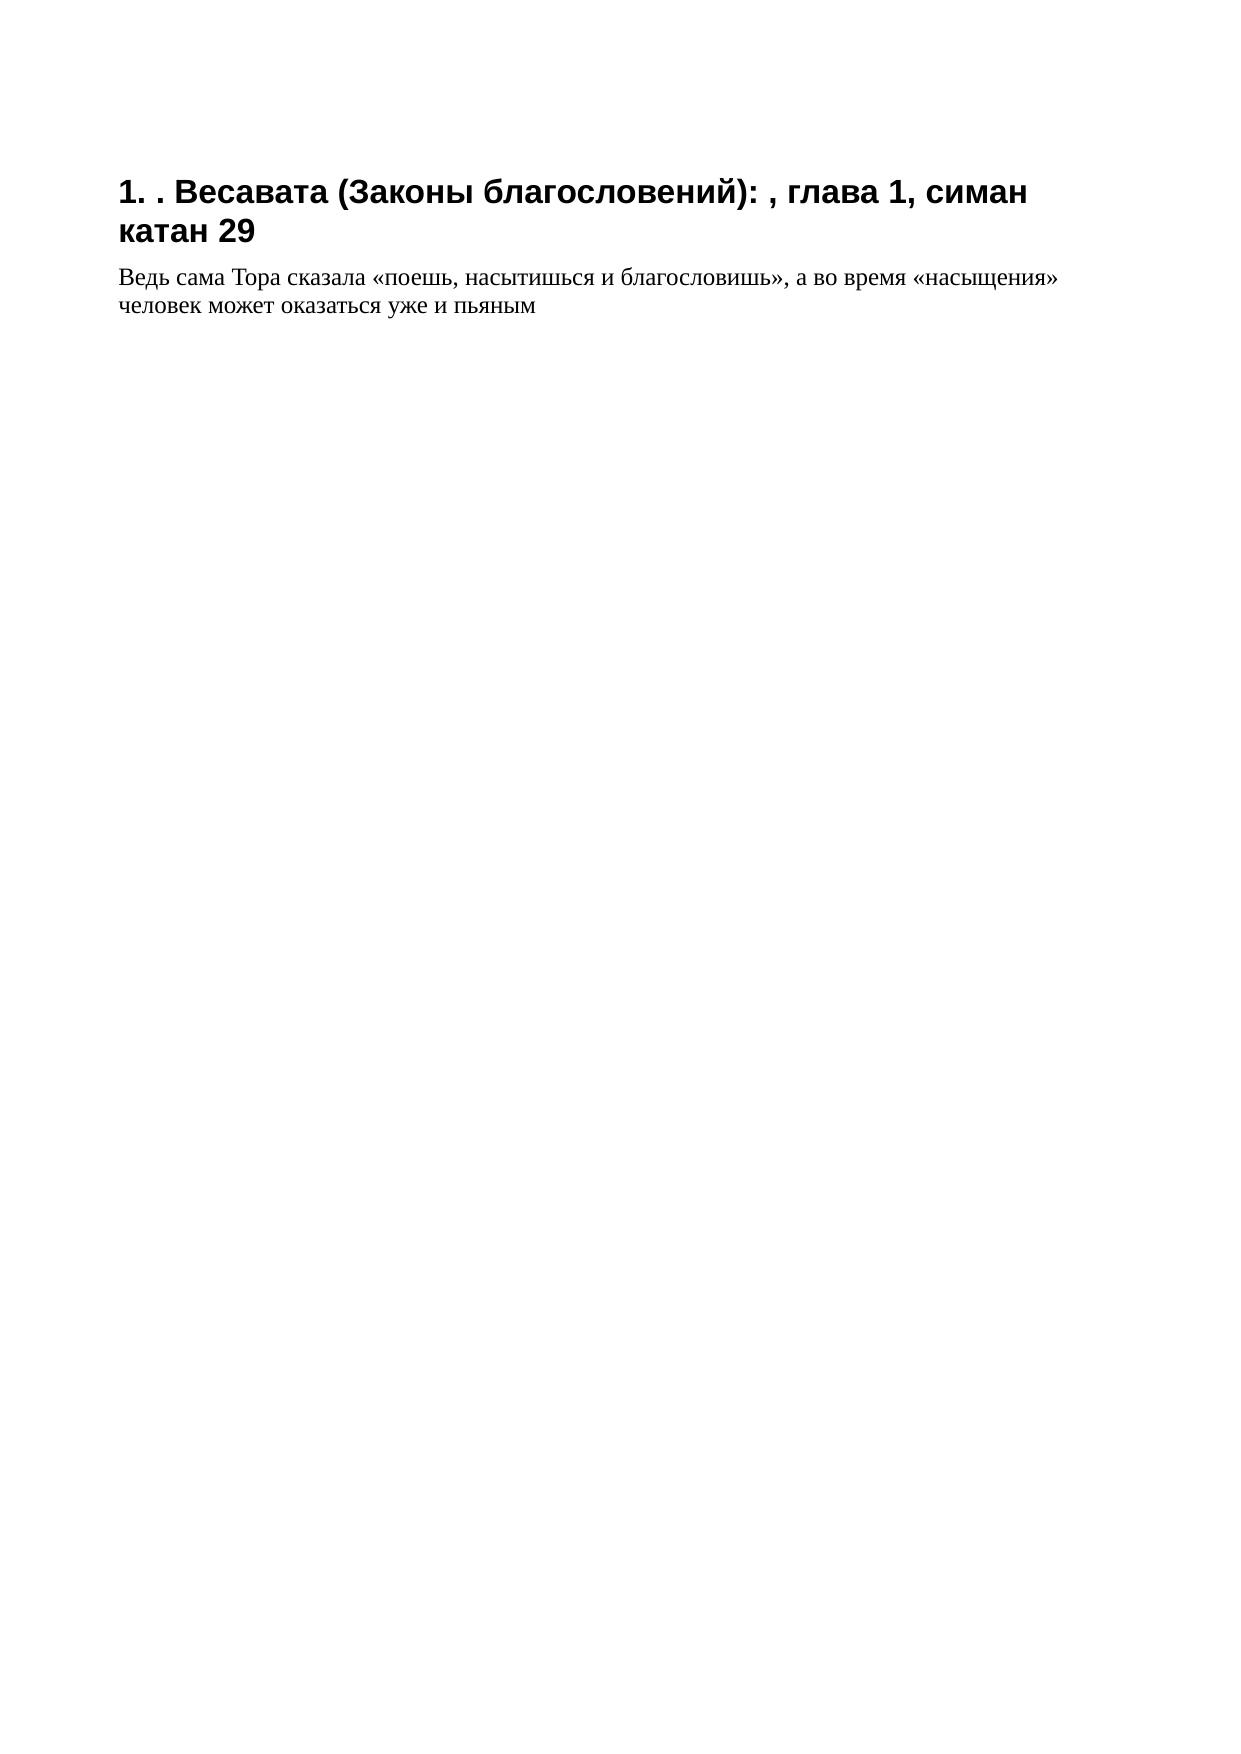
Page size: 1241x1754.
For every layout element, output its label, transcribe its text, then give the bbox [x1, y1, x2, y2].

text Ведь сама Тора сказала «поешь, насытишься и благословишь», а во время «насыщения» человек может оказаться уже и пьяным [118, 176, 1122, 233]
subtitle . Весавата (Законы благословений): , глава 1, симан катан 29 [118, 147, 1122, 176]
